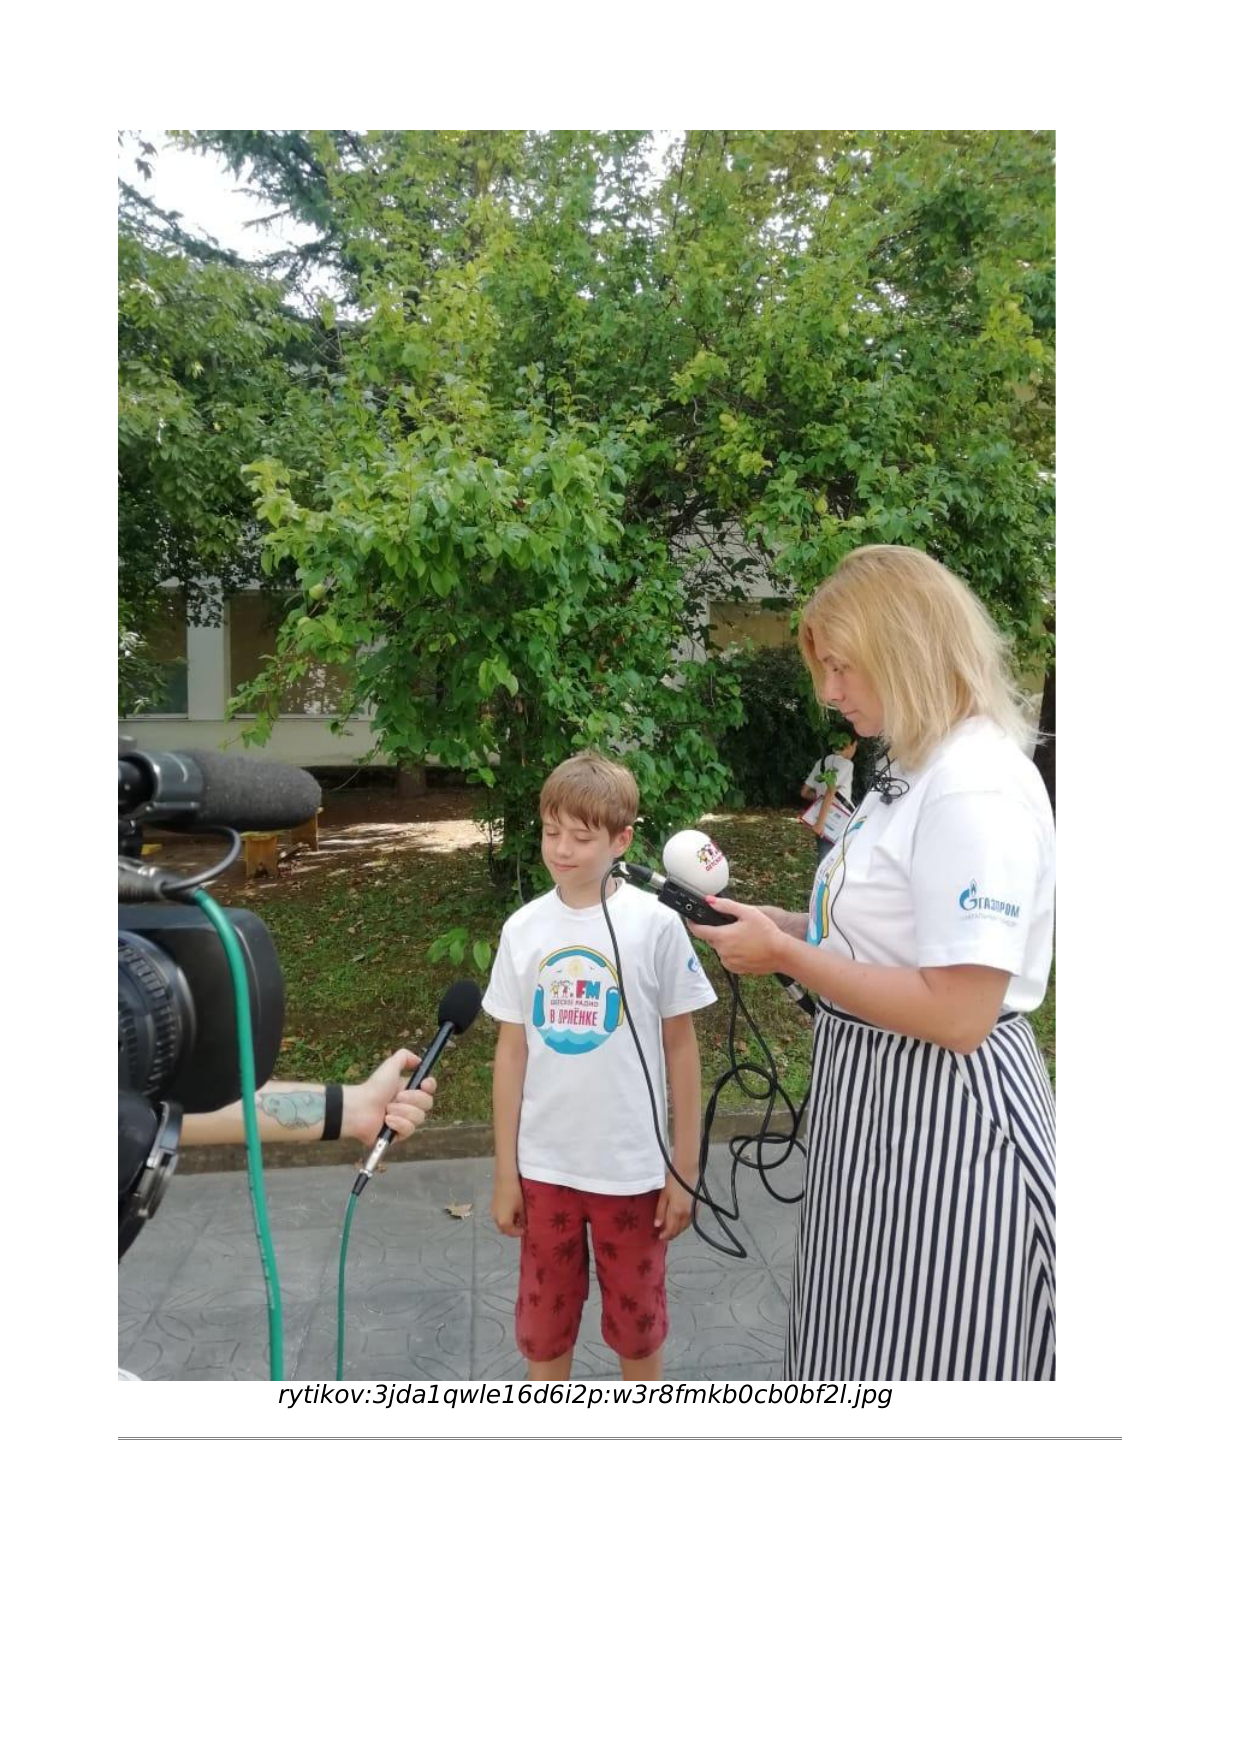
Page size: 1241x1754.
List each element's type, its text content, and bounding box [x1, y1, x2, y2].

picture [118, 130, 1056, 1381]
text rytikov:3jda1qwle16d6i2p:w3r8fmkb0cb0bf2l.jpg [118, 1381, 1056, 1410]
